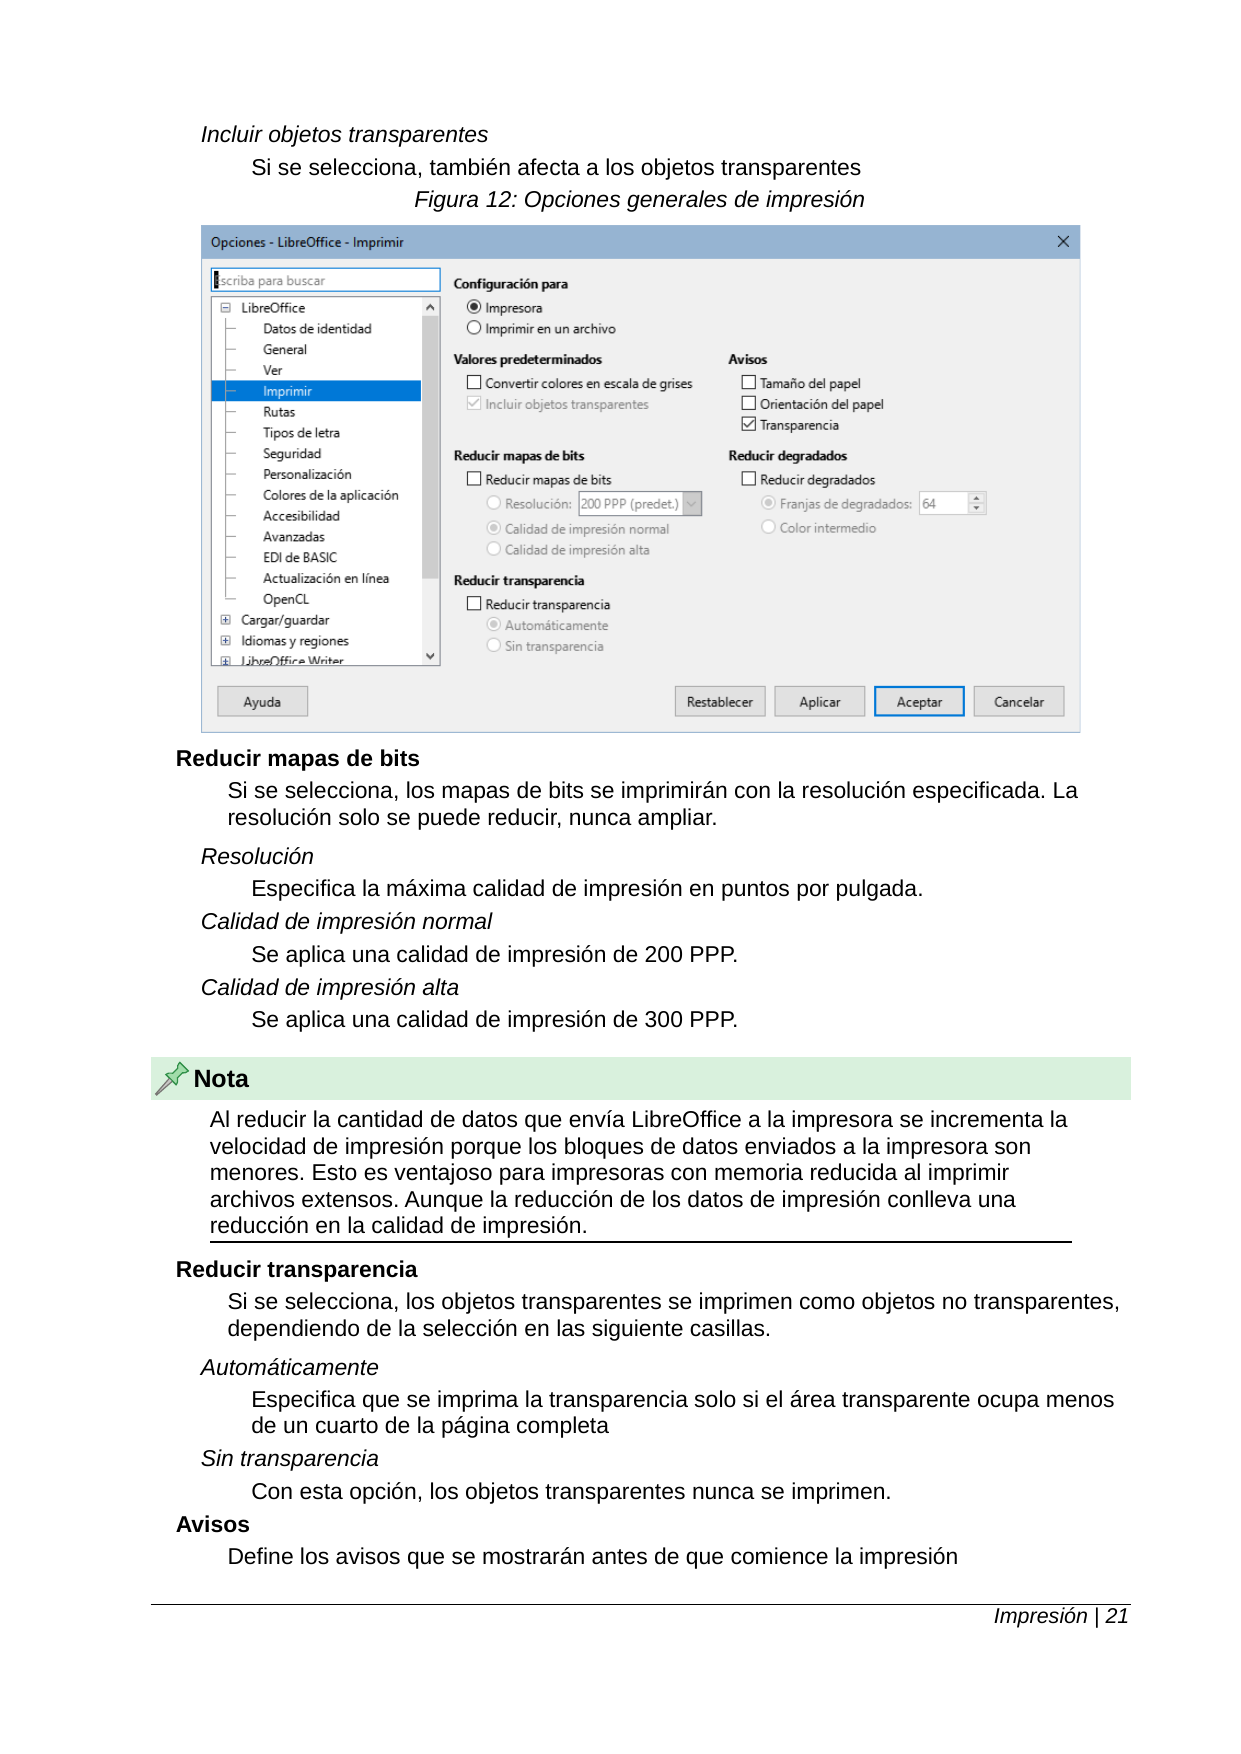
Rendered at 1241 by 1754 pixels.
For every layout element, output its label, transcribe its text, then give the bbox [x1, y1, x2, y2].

text Sin transparencia [201, 1445, 1131, 1472]
text Reducir transparencia [176, 1256, 1131, 1282]
text Figura 12: Opciones generales de impresión [201, 186, 1081, 213]
text Calidad de impresión normal [201, 908, 1131, 934]
text Si se selecciona, los mapas de bits se imprimirán con la resolución especificada. La resolución solo se puede reducir, nunca ampliar. [227, 777, 1131, 830]
text Especifica la máxima calidad de impresión en puntos por pulgada. [251, 875, 1131, 902]
text Calidad de impresión alta [201, 973, 1131, 1000]
text Incluir objetos transparentes [201, 121, 1131, 147]
text Especifica que se imprima la transparencia solo si el área transparente ocupa menos de un cuarto de la página completa [251, 1386, 1131, 1439]
text Avisos [176, 1511, 1131, 1537]
subtitle Nota [151, 1057, 1131, 1100]
text Si se selecciona, también afecta a los objetos transparentes [251, 154, 1131, 180]
text Define los avisos que se mostrarán antes de que comience la impresión [227, 1543, 1131, 1570]
text Se aplica una calidad de impresión de 200 PPP. [251, 941, 1131, 967]
text Al reducir la cantidad de datos que envía LibreOffice a la impresora se incrementa la velocidad de impresión porque los bloques de datos enviados a la impresora son menores. Esto es ventajoso para impresoras con memoria reducida al imprimir archivos extensos. Aunque la reducción de los datos de impresión conlleva una reducción en la calidad de impresión. [209, 1106, 1072, 1243]
text Automáticamente [201, 1353, 1131, 1380]
text Resolución [201, 843, 1131, 869]
text Si se selecciona, los objetos transparentes se imprimen como objetos no transparentes, dependiendo de la selección en las siguiente casillas. [227, 1288, 1131, 1341]
text Se aplica una calidad de impresión de 300 PPP. [251, 1006, 1131, 1032]
text Con esta opción, los objetos transparentes nunca se imprimen. [251, 1478, 1131, 1504]
picture [201, 225, 1081, 733]
text Reducir mapas de bits [176, 745, 1131, 771]
